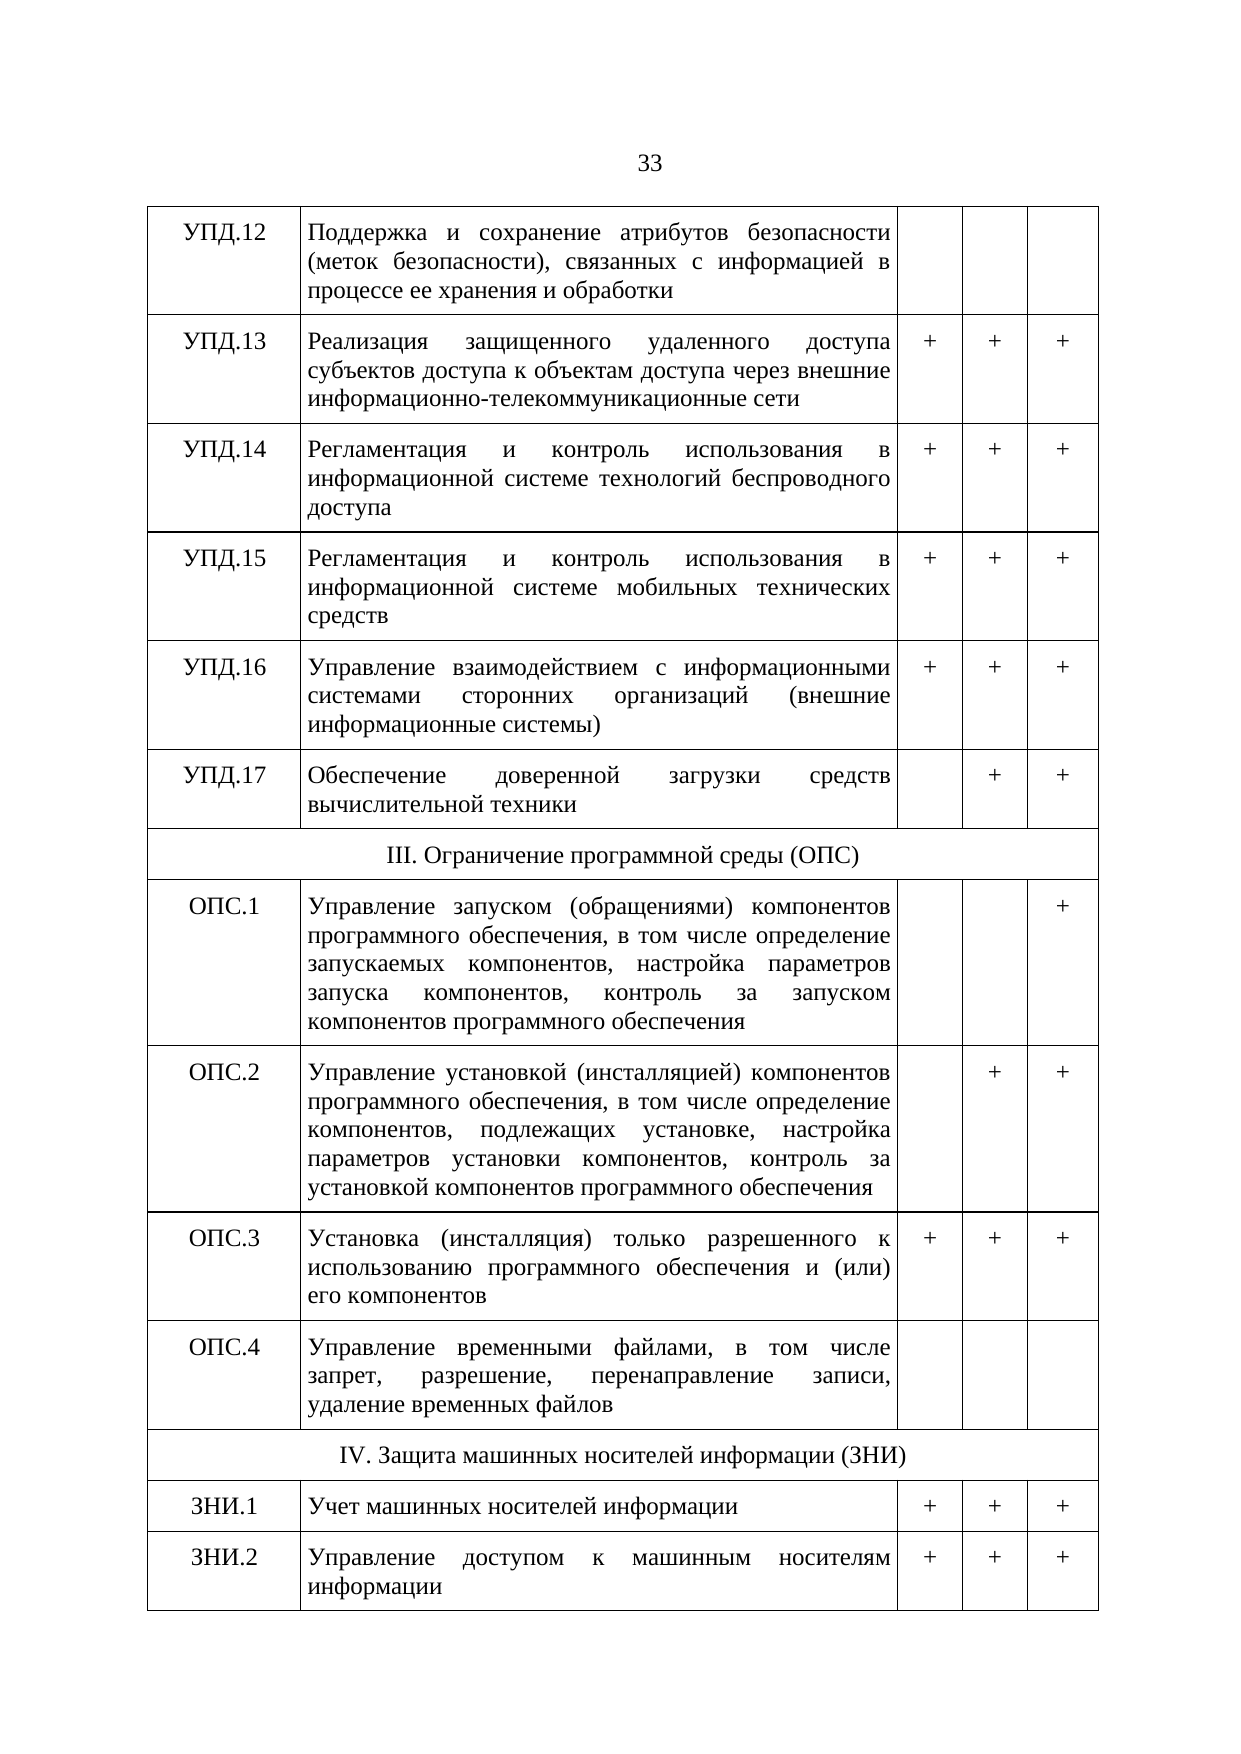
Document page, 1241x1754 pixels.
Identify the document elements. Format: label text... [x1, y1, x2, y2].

table_cell [963, 880, 1027, 1045]
table_cell Управление доступом к машинным носителям информации [301, 1532, 897, 1610]
table_cell + [963, 750, 1027, 828]
table_cell + [1028, 1213, 1098, 1320]
table_cell + [1028, 424, 1098, 531]
table_cell [963, 207, 1027, 314]
table_cell + [898, 641, 962, 748]
table_cell Управление запуском (обращениями) компонентов программного обеспечения, в том числе определение запускаемых компонентов, настройка параметров запуска компонентов, контроль за запуском компонентов программного обеспечения [301, 880, 897, 1045]
table_cell + [898, 424, 962, 531]
table_cell УПД.17 [148, 750, 300, 828]
table_cell Управление установкой (инсталляцией) компонентов программного обеспечения, в том числе определение компонентов, подлежащих установке, настройка параметров установки компонентов, контроль за установкой компонентов программного обеспечения [301, 1046, 897, 1211]
table_cell [1028, 1321, 1098, 1428]
table_cell ОПС.3 [148, 1213, 300, 1320]
table_cell + [963, 533, 1027, 640]
table_cell [898, 1046, 962, 1211]
table_cell Реализация защищенного удаленного доступа субъектов доступа к объектам доступа через внешние информационно-телекоммуникационные сети [301, 315, 897, 423]
table_cell + [1028, 1532, 1098, 1610]
table_cell [963, 1321, 1027, 1428]
table_cell Обеспечение доверенной загрузки средств вычислительной техники [301, 750, 897, 828]
table_cell + [963, 1532, 1027, 1610]
table_cell Поддержка и сохранение атрибутов безопасности (меток безопасности), связанных с информацией в процессе ее хранения и обработки [301, 207, 897, 314]
table_cell [1028, 207, 1098, 314]
table_cell III. Ограничение программной среды (ОПС) [148, 829, 1098, 879]
table_cell [898, 207, 962, 314]
table_cell + [963, 1481, 1027, 1531]
table_cell УПД.14 [148, 424, 300, 531]
table_cell + [898, 533, 962, 640]
table_cell + [963, 424, 1027, 531]
table_cell + [963, 1213, 1027, 1320]
table_cell + [1028, 533, 1098, 640]
table_cell + [1028, 1046, 1098, 1211]
table_cell Установка (инсталляция) только разрешенного к использованию программного обеспечения и (или) его компонентов [301, 1213, 897, 1320]
table_cell + [963, 641, 1027, 748]
table_cell [898, 1321, 962, 1428]
table_cell IV. Защита машинных носителей информации (ЗНИ) [148, 1430, 1098, 1479]
table_cell УПД.13 [148, 315, 300, 423]
table_cell + [963, 315, 1027, 423]
table_cell ЗНИ.1 [148, 1481, 300, 1531]
table_cell УПД.15 [148, 533, 300, 640]
table_cell ЗНИ.2 [148, 1532, 300, 1610]
table_cell + [963, 1046, 1027, 1211]
table_cell + [1028, 315, 1098, 423]
table_cell УПД.12 [148, 207, 300, 314]
table_cell УПД.16 [148, 641, 300, 748]
table_cell + [898, 315, 962, 423]
table_cell + [1028, 641, 1098, 748]
table_cell + [898, 1481, 962, 1531]
table_cell [898, 880, 962, 1045]
table_cell + [898, 1213, 962, 1320]
table_cell + [1028, 750, 1098, 828]
table_cell Управление взаимодействием с информационными системами сторонних организаций (внешние информационные системы) [301, 641, 897, 748]
table_cell + [1028, 880, 1098, 1045]
table_cell + [1028, 1481, 1098, 1531]
table_cell ОПС.4 [148, 1321, 300, 1428]
table_cell ОПС.1 [148, 880, 300, 1045]
table_cell ОПС.2 [148, 1046, 300, 1211]
table_cell [898, 750, 962, 828]
table_cell Регламентация и контроль использования в информационной системе технологий беспроводного доступа [301, 424, 897, 531]
table_cell Управление временными файлами, в том числе запрет, разрешение, перенаправление записи, удаление временных файлов [301, 1321, 897, 1428]
table_cell + [898, 1532, 962, 1610]
table_cell Учет машинных носителей информации [301, 1481, 897, 1531]
table_cell Регламентация и контроль использования в информационной системе мобильных технических средств [301, 533, 897, 640]
